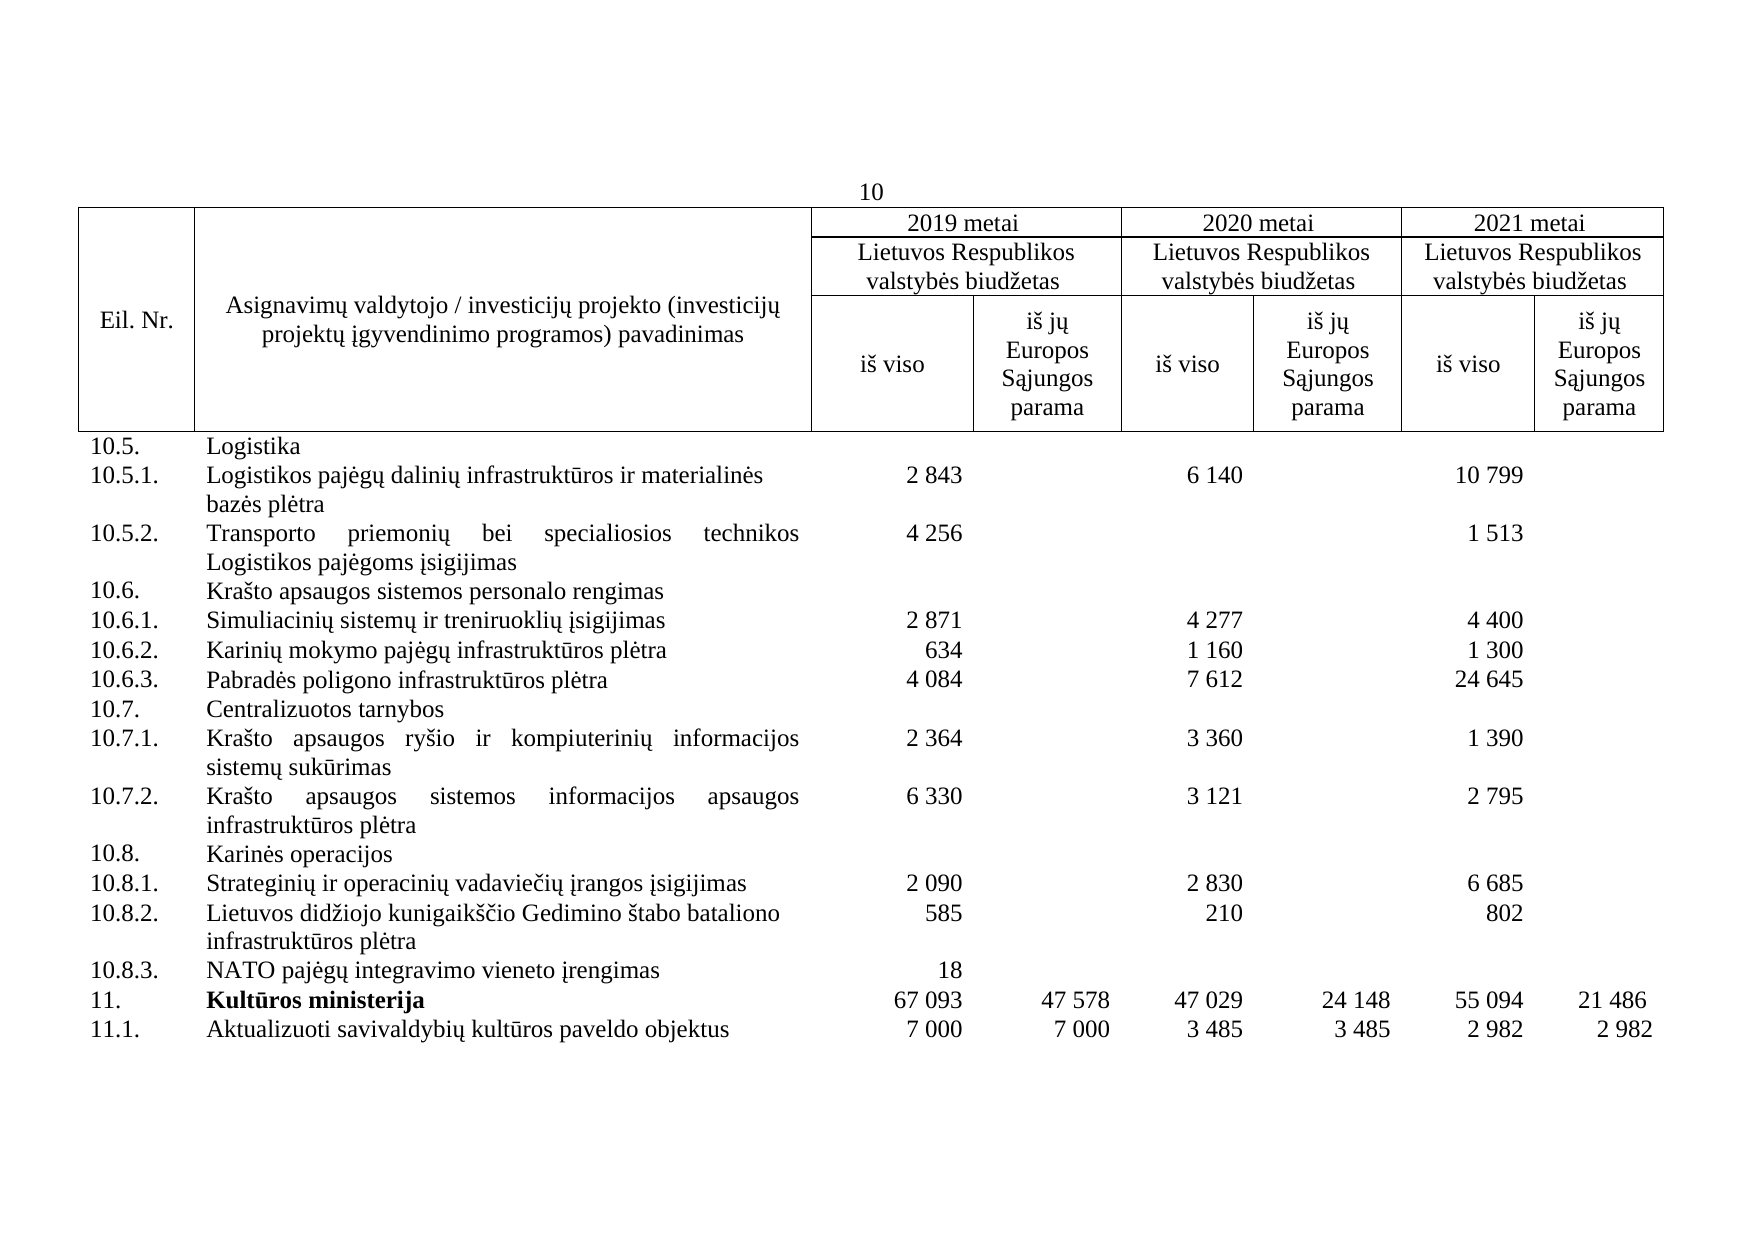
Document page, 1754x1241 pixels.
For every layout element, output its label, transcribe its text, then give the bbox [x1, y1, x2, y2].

table_cell 10.8.2. [79, 898, 195, 955]
table_cell [1254, 605, 1402, 635]
table_cell [1535, 605, 1664, 635]
table_cell 55 094 [1402, 985, 1534, 1014]
table_cell 4 256 [811, 518, 973, 576]
table_header 2020 metai [1122, 208, 1401, 236]
table_cell NATO pajėgų integravimo vieneto įrengimas [195, 955, 811, 985]
table_cell Lietuvos Respublikos valstybės biudžetas [1122, 238, 1401, 295]
table_cell 47 029 [1121, 985, 1254, 1014]
table_cell [1121, 576, 1254, 605]
table_cell Krašto apsaugos ryšio ir kompiuterinių informacijos sistemų sukūrimas [195, 724, 811, 781]
table_cell [1254, 664, 1402, 694]
table_cell [1402, 576, 1534, 605]
table_cell 11.1. [79, 1014, 195, 1044]
table_cell [1254, 576, 1402, 605]
table_cell Logistika [195, 432, 811, 461]
table_cell [973, 868, 1121, 898]
table_cell 3 360 [1121, 724, 1254, 781]
table_cell 6 685 [1402, 868, 1534, 898]
table_cell 585 [811, 898, 973, 955]
table_cell 10.7.2. [79, 781, 195, 838]
table_cell 1 300 [1402, 635, 1534, 664]
table_cell 2 871 [811, 605, 973, 635]
table_cell 18 [811, 955, 973, 985]
table_cell [973, 432, 1121, 461]
table_cell [973, 724, 1121, 781]
table_cell [1254, 868, 1402, 898]
table_cell [1254, 898, 1402, 955]
table_cell 1 390 [1402, 724, 1534, 781]
table_cell 4 400 [1402, 605, 1534, 635]
table_cell Aktualizuoti savivaldybių kultūros paveldo objektus [195, 1014, 811, 1044]
table_cell [1535, 518, 1664, 576]
table_cell [973, 635, 1121, 664]
table_cell [1535, 576, 1664, 605]
table_cell Lietuvos Respublikos valstybės biudžetas [1402, 238, 1663, 295]
table_cell 24 645 [1402, 664, 1534, 694]
table_cell 6 330 [811, 781, 973, 838]
table_header 2019 metai [812, 208, 1121, 236]
table_cell [973, 694, 1121, 723]
table_cell 634 [811, 635, 973, 664]
table_cell Centralizuotos tarnybos [195, 694, 811, 723]
table_header 2021 metai [1402, 208, 1663, 236]
table_cell 10.5. [79, 432, 195, 461]
table_cell [1535, 664, 1664, 694]
table_cell [1535, 868, 1664, 898]
table_cell [1535, 839, 1664, 868]
table_cell 10.6.3. [79, 664, 195, 694]
table_cell 210 [1121, 898, 1254, 955]
table_cell [1535, 955, 1664, 985]
table_cell Strateginių ir operacinių vadaviečių įrangos įsigijimas [195, 868, 811, 898]
table_cell 2 090 [811, 868, 973, 898]
table_cell 7 612 [1121, 664, 1254, 694]
table_cell [1402, 839, 1534, 868]
table_cell 2 982 [1402, 1014, 1534, 1044]
table_cell [973, 605, 1121, 635]
table_cell Krašto apsaugos sistemos informacijos apsaugos infrastruktūros plėtra [195, 781, 811, 838]
table_cell 2 843 [811, 461, 973, 518]
table_cell 4 277 [1121, 605, 1254, 635]
table_cell Kultūros ministerija [195, 985, 811, 1014]
table_cell 47 578 [973, 985, 1121, 1014]
table_cell [1535, 635, 1664, 664]
table_cell 1 160 [1121, 635, 1254, 664]
table_cell [1535, 724, 1664, 781]
table_cell Simuliacinių sistemų ir treniruoklių įsigijimas [195, 605, 811, 635]
table_cell [1535, 432, 1664, 461]
table_cell Lietuvos Respublikos valstybės biudžetas [812, 238, 1121, 295]
table_cell iš viso [1122, 296, 1253, 431]
table_cell [1254, 461, 1402, 518]
table_cell 10.8.3. [79, 955, 195, 985]
table_cell 2 982 [1535, 1014, 1664, 1044]
table_cell [1254, 432, 1402, 461]
table_cell 10.5.2. [79, 518, 195, 576]
table_cell [811, 432, 973, 461]
table_cell 10.5.1. [79, 461, 195, 518]
table_cell [973, 898, 1121, 955]
table_cell Transporto priemonių bei specialiosios technikos Logistikos pajėgoms įsigijimas [195, 518, 811, 576]
table_cell [1402, 432, 1534, 461]
table_cell 2 830 [1121, 868, 1254, 898]
table_cell [1535, 781, 1664, 838]
table_cell 2 795 [1402, 781, 1534, 838]
table_cell 1 513 [1402, 518, 1534, 576]
table_cell iš jų Europos Sąjungos parama [974, 296, 1121, 431]
table_cell [1402, 694, 1534, 723]
table_header Asignavimų valdytojo / investicijų projekto (investicijų projektų įgyvendinimo programos) pavadinimas [195, 208, 811, 431]
table_cell 3 485 [1254, 1014, 1402, 1044]
table_cell 802 [1402, 898, 1534, 955]
table_cell [1121, 694, 1254, 723]
table_cell 6 140 [1121, 461, 1254, 518]
table_cell [973, 955, 1121, 985]
table_cell [1121, 432, 1254, 461]
table_cell [973, 576, 1121, 605]
table_cell [1254, 724, 1402, 781]
table_cell 3 121 [1121, 781, 1254, 838]
table_cell 10 799 [1402, 461, 1534, 518]
table_cell Logistikos pajėgų dalinių infrastruktūros ir materialinės bazės plėtra [195, 461, 811, 518]
table_cell iš viso [812, 296, 973, 431]
table_cell [1254, 694, 1402, 723]
table_cell [1535, 694, 1664, 723]
table_cell 21 486 [1535, 985, 1664, 1014]
table_cell 10.6.2. [79, 635, 195, 664]
table_cell [1254, 518, 1402, 576]
table_cell Pabradės poligono infrastruktūros plėtra [195, 664, 811, 694]
table_header Eil. Nr. [79, 208, 194, 431]
table_cell 10.8.1. [79, 868, 195, 898]
table_cell 7 000 [973, 1014, 1121, 1044]
table_cell [973, 461, 1121, 518]
table_cell 4 084 [811, 664, 973, 694]
table_cell iš jų Europos Sąjungos parama [1535, 296, 1663, 431]
table_cell [1254, 839, 1402, 868]
table_cell [1535, 898, 1664, 955]
table_cell [811, 694, 973, 723]
table_cell Karinės operacijos [195, 839, 811, 868]
table_cell Krašto apsaugos sistemos personalo rengimas [195, 576, 811, 605]
table_cell 10.6.1. [79, 605, 195, 635]
table_cell 10.8. [79, 839, 195, 868]
table_cell [1121, 518, 1254, 576]
table_cell [973, 664, 1121, 694]
table_cell 3 485 [1121, 1014, 1254, 1044]
table_cell Karinių mokymo pajėgų infrastruktūros plėtra [195, 635, 811, 664]
table_cell [1254, 955, 1402, 985]
table_cell iš viso [1402, 296, 1534, 431]
table_cell 7 000 [811, 1014, 973, 1044]
table_cell 10.7.1. [79, 724, 195, 781]
table_cell [973, 781, 1121, 838]
table_cell [1254, 635, 1402, 664]
table_cell [1121, 839, 1254, 868]
table_cell 10.6. [79, 576, 195, 605]
table_cell 2 364 [811, 724, 973, 781]
table_cell [973, 518, 1121, 576]
table_cell [811, 576, 973, 605]
table_cell [1402, 955, 1534, 985]
table_cell 24 148 [1254, 985, 1402, 1014]
table_cell 10.7. [79, 694, 195, 723]
table_cell [1254, 781, 1402, 838]
table_cell Lietuvos didžiojo kunigaikščio Gedimino štabo bataliono infrastruktūros plėtra [195, 898, 811, 955]
table_cell [811, 839, 973, 868]
table_cell iš jų Europos Sąjungos parama [1254, 296, 1401, 431]
table_cell [1121, 955, 1254, 985]
table_cell [1535, 461, 1664, 518]
table_cell [973, 839, 1121, 868]
table_cell 67 093 [811, 985, 973, 1014]
table_cell 11. [79, 985, 195, 1014]
